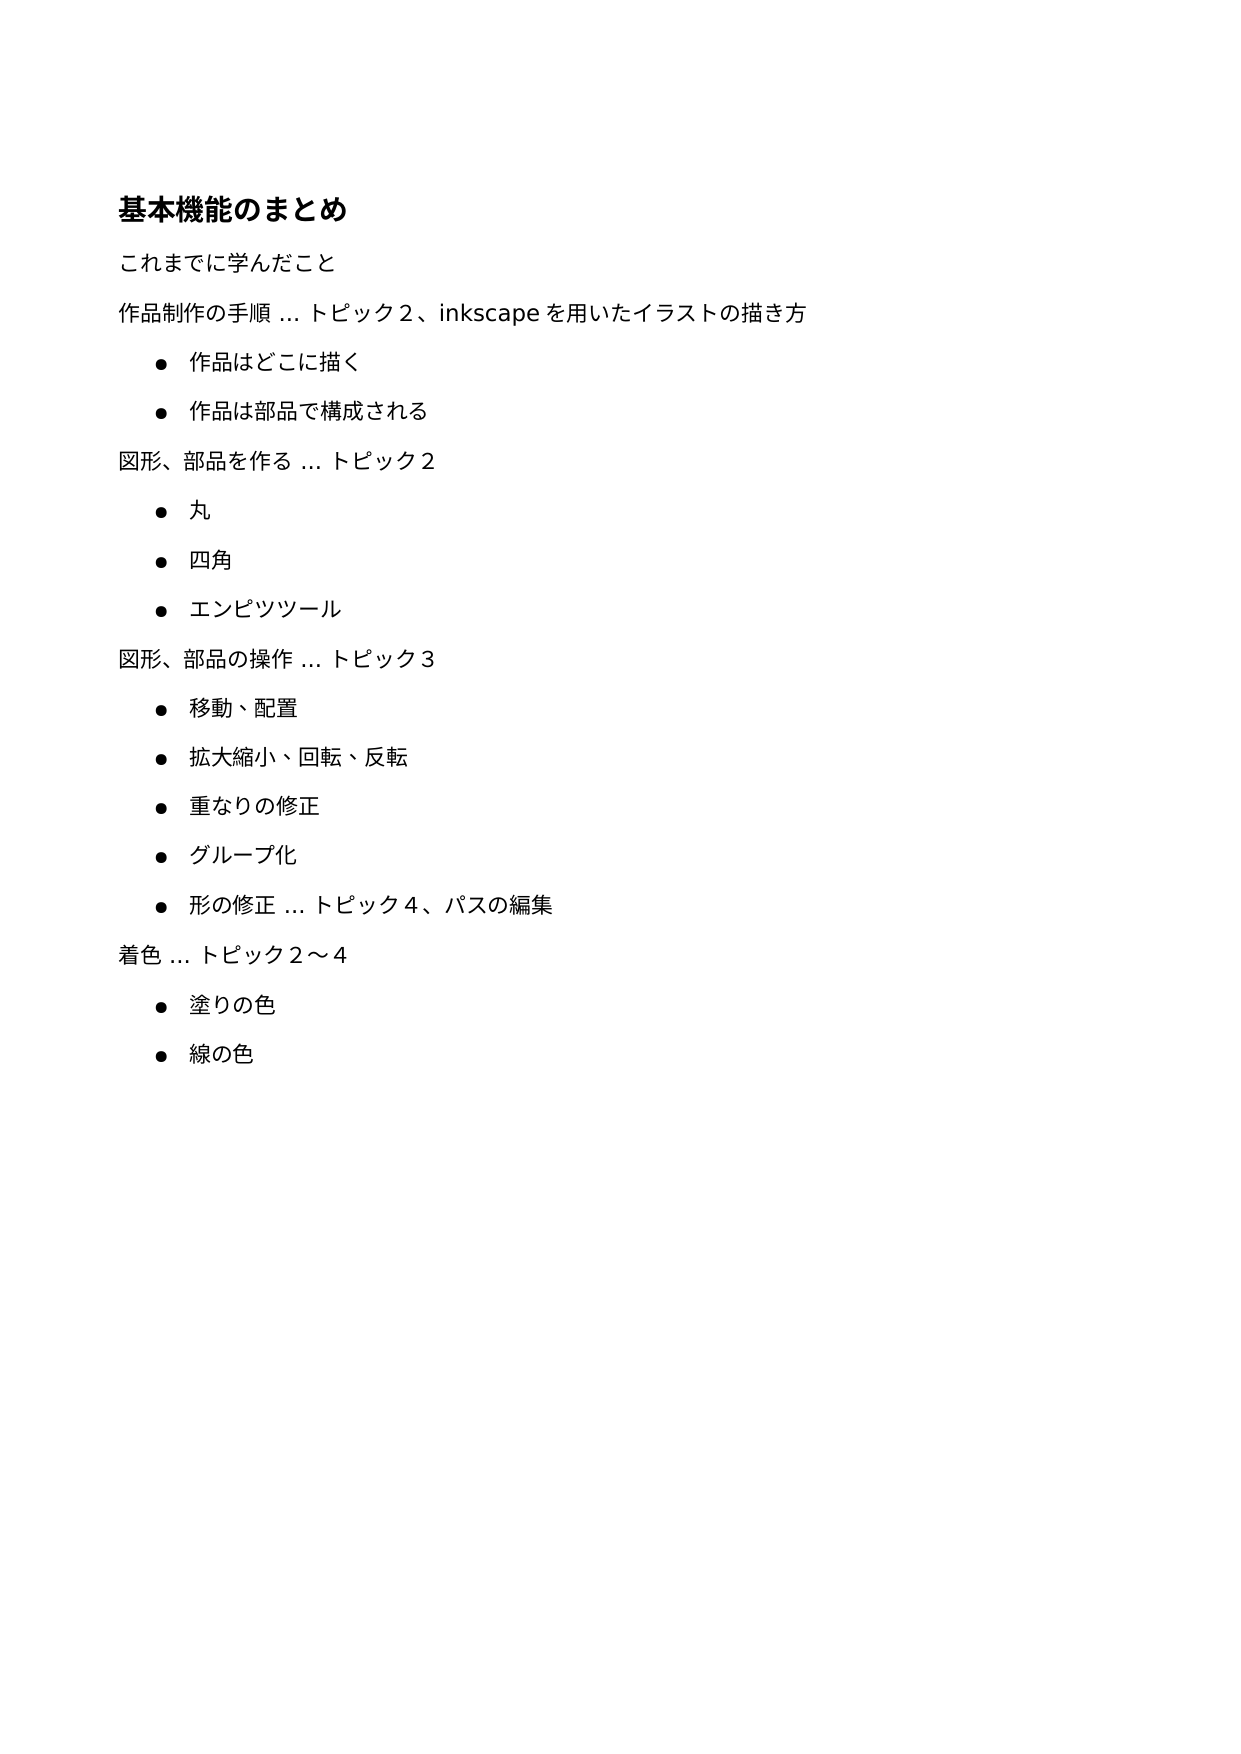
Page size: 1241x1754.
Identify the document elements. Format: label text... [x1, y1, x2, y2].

text 図形、部品を作る ... トピック２ [118, 448, 1122, 475]
text 着色 ... トピック２〜４ [118, 942, 1122, 969]
list 形の修正 ... トピック４、パスの編集 [153, 892, 1122, 919]
list 四角 [153, 548, 1122, 573]
text これまでに学んだこと [118, 251, 1122, 277]
list 作品は部品で構成される [153, 399, 1122, 425]
list 重なりの修正 [153, 794, 1122, 820]
list グループ化 [153, 843, 1122, 869]
text 図形、部品の操作 ... トピック３ [118, 646, 1122, 672]
list エンピツツール [153, 597, 1122, 622]
list 塗りの色 [153, 993, 1122, 1018]
list 拡大縮小、回転、反転 [153, 745, 1122, 771]
text 作品制作の手順 ... トピック２、inkscapeを用いたイラストの描き方 [118, 300, 1122, 327]
list 作品はどこに描く [153, 350, 1122, 376]
list 線の色 [153, 1042, 1122, 1067]
list 丸 [153, 499, 1122, 524]
list 移動、配置 [153, 696, 1122, 722]
subtitle 基本機能のまとめ [118, 193, 1122, 227]
